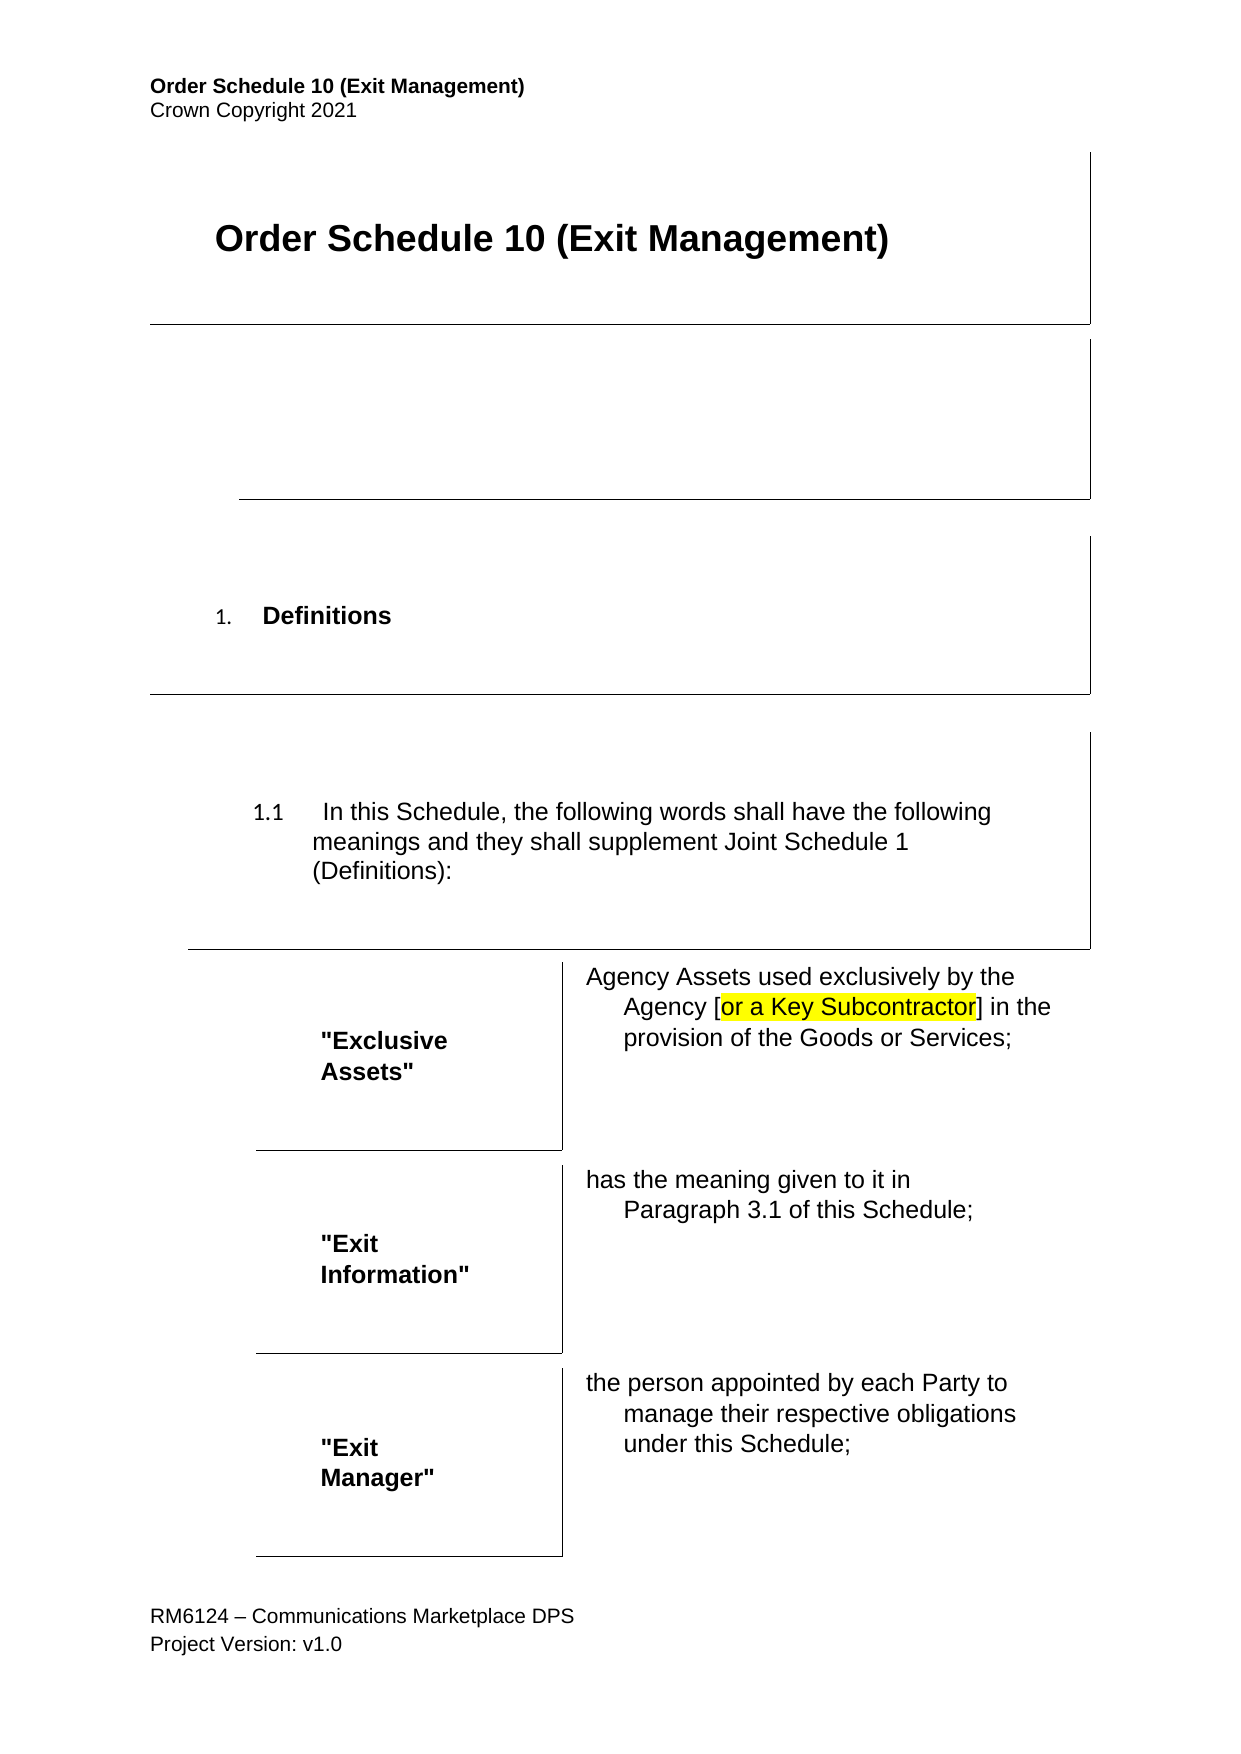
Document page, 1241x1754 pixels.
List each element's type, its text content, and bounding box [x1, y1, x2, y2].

table_cell "Exit Information" [255, 1165, 574, 1368]
table_cell the person appointed by each Party to manage their respective obligations under this Schedule; [574, 1368, 1087, 1571]
list Definitions [150, 536, 1090, 694]
table_header "Exclusive Assets" [255, 962, 574, 1165]
text Order Schedule 10 (Exit Management) [150, 152, 1090, 324]
list In this Schedule, the following words shall have the following meanings and they shall supplement Joint Schedule 1 (Definitions): [187, 732, 1090, 949]
table_header Agency Assets used exclusively by the Agency [or a Key Subcontractor] in the provision of the Goods or Services; [574, 962, 1087, 1165]
table_cell "Exit Manager" [255, 1368, 574, 1571]
table_cell has the meaning given to it in Paragraph 3.1 of this Schedule; [574, 1165, 1087, 1368]
